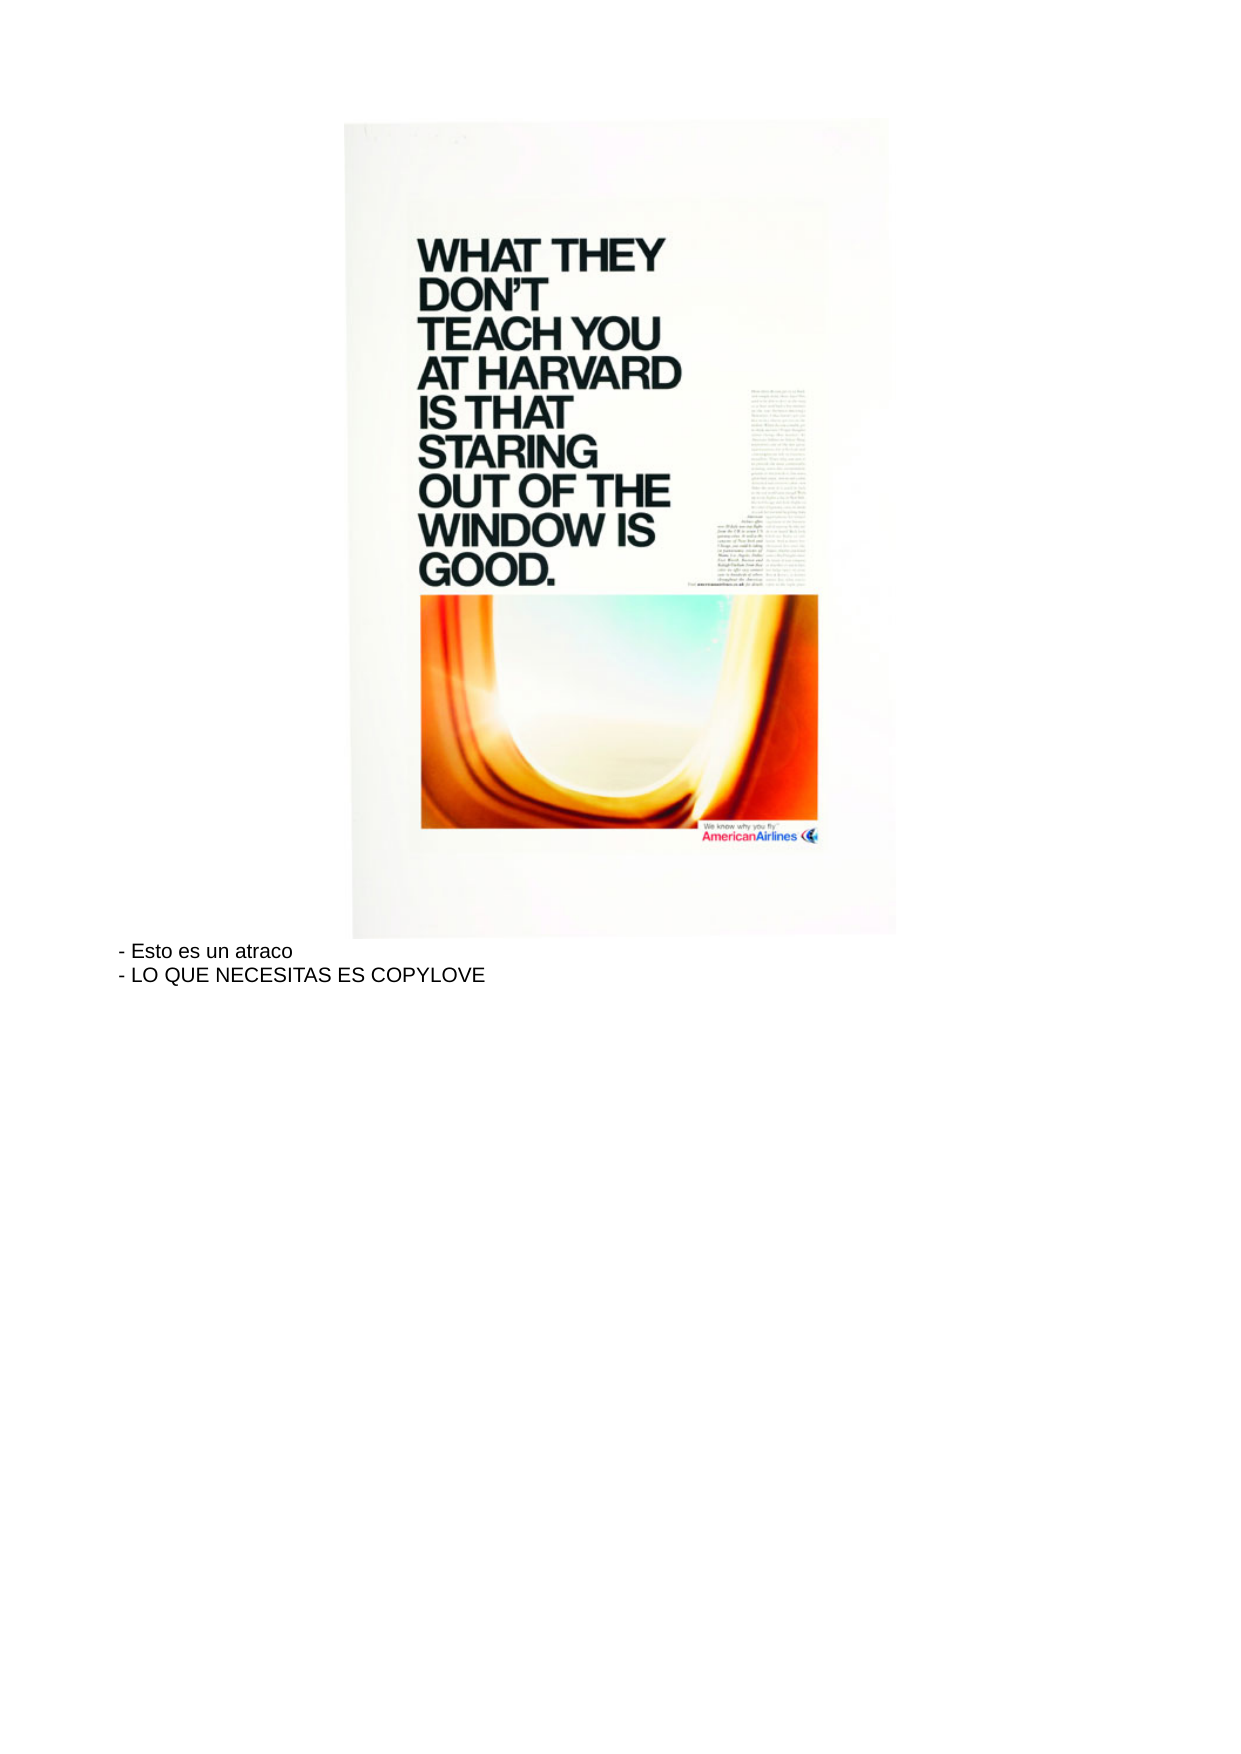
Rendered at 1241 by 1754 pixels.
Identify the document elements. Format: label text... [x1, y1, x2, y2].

picture [344, 118, 897, 939]
text - LO QUE NECESITAS ES COPYLOVE [118, 962, 1122, 986]
text - Esto es un atraco [118, 934, 1122, 962]
